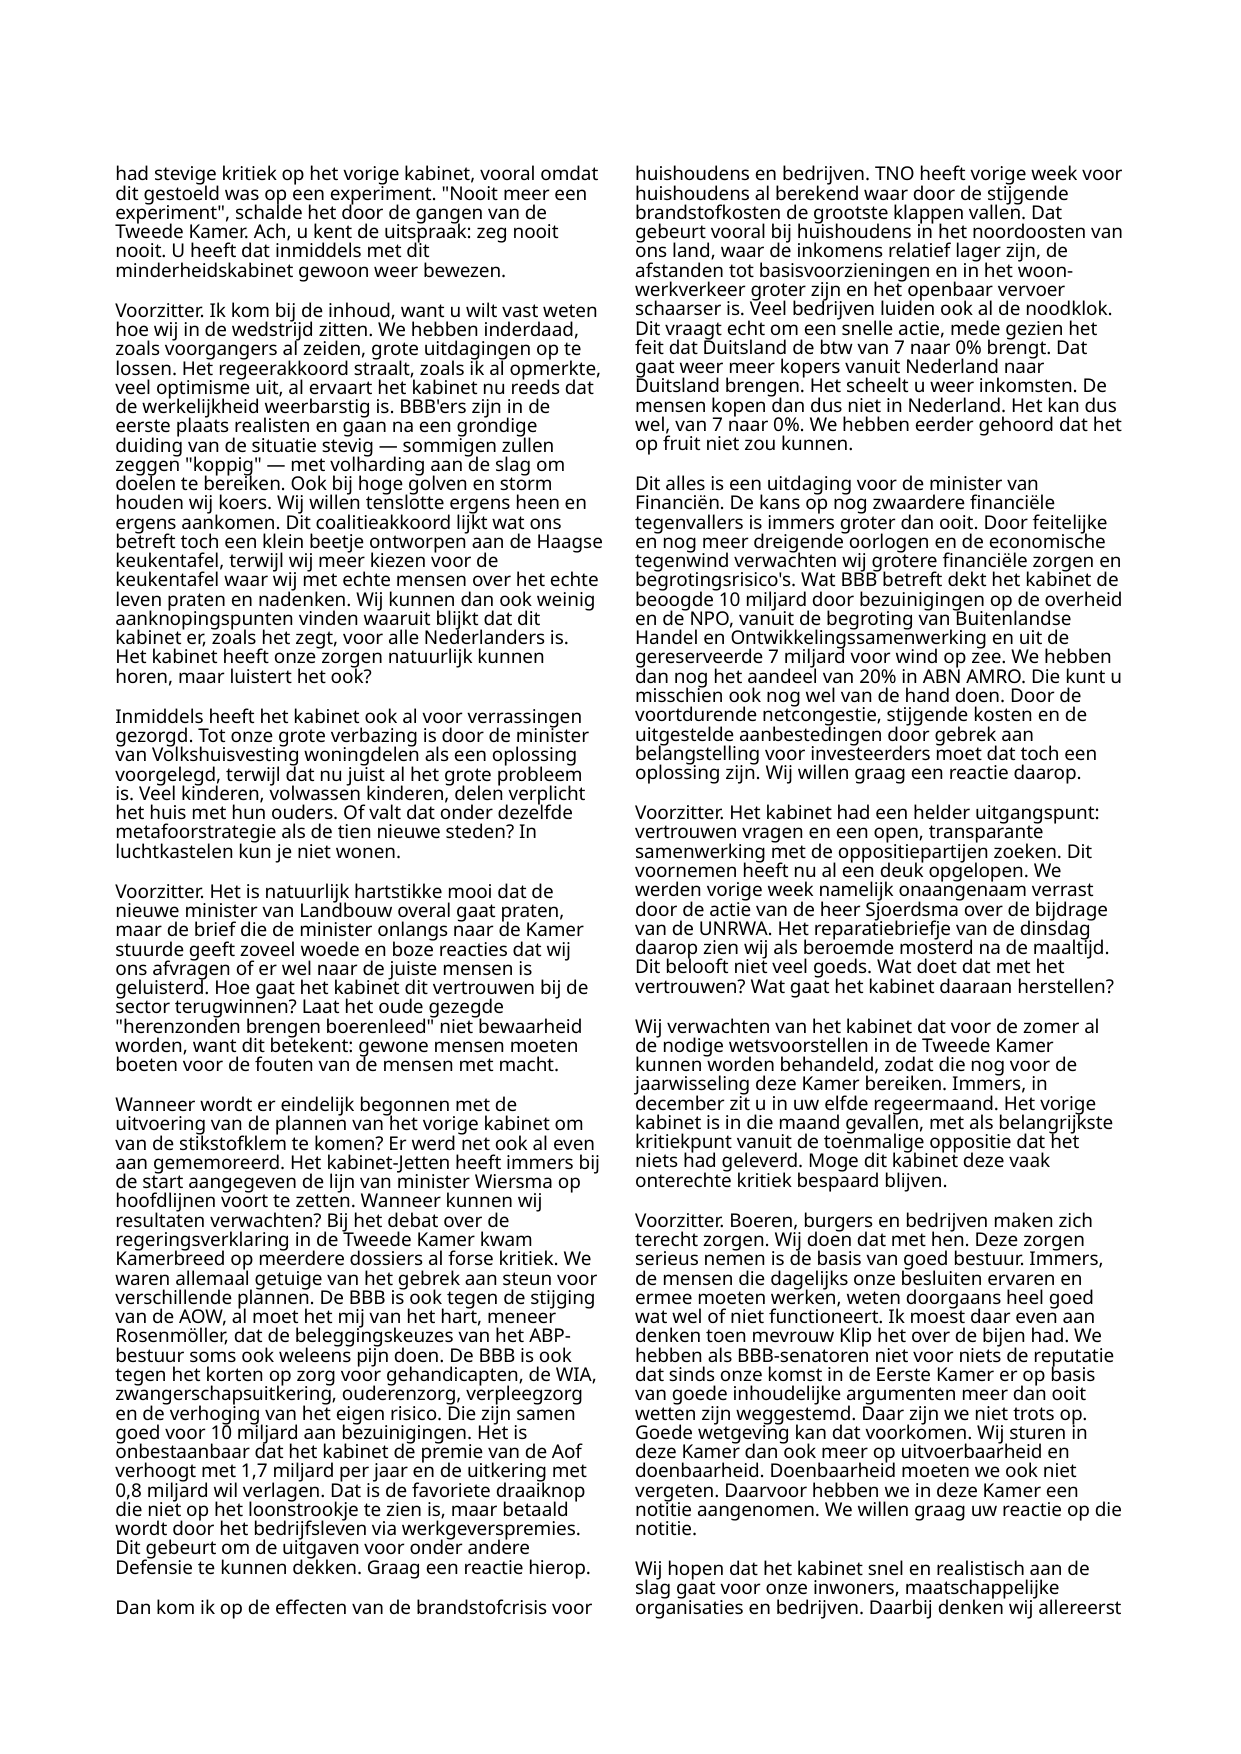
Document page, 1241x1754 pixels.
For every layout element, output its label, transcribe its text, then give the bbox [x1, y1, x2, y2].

text Voorzitter. Het kabinet had een helder uitgangspunt: vertrouwen vragen en een open, transparante samenwerking met de oppositiepartijen zoeken. Dit voornemen heeft nu al een deuk opgelopen. We werden vorige week namelijk onaangenaam verrast door de actie van de heer Sjoerdsma over de bijdrage van de UNRWA. Het reparatiebriefje van de dinsdag daarop zien wij als beroemde mosterd na de maaltijd. Dit belooft niet veel goeds. Wat doet dat met het vertrouwen? Wat gaat het kabinet daaraan herstellen? [635, 804, 1125, 997]
text Wanneer wordt er eindelijk begonnen met de uitvoering van de plannen van het vorige kabinet om van de stikstofklem te komen? Er werd net ook al even aan gememoreerd. Het kabinet-Jetten heeft immers bij de start aangegeven de lijn van minister Wiersma op hoofdlijnen voort te zetten. Wanneer kunnen wij resultaten verwachten? Bij het debat over de regeringsverklaring in de Tweede Kamer kwam Kamerbreed op meerdere dossiers al forse kritiek. We waren allemaal getuige van het gebrek aan steun voor verschillende plannen. De BBB is ook tegen de stijging van de AOW, al moet het mij van het hart, meneer Rosenmöller, dat de beleggingskeuzes van het ABP-bestuur soms ook weleens pijn doen. De BBB is ook tegen het korten op zorg voor gehandicapten, de WIA, zwangerschapsuitkering, ouderenzorg, verpleegzorg en de verhoging van het eigen risico. Die zijn samen goed voor 10 miljard aan bezuinigingen. Het is onbestaanbaar dat het kabinet de premie van de Aof verhoogt met 1,7 miljard per jaar en de uitkering met 0,8 miljard wil verlagen. Dat is de favoriete draaiknop die niet op het loonstrookje te zien is, maar betaald wordt door het bedrijfsleven via werkgeverspremies. Dit gebeurt om de uitgaven voor onder andere Defensie te kunnen dekken. Graag een reactie hierop. [115, 1096, 605, 1578]
text Dit alles is een uitdaging voor de minister van Financiën. De kans op nog zwaardere financiële tegenvallers is immers groter dan ooit. Door feitelijke en nog meer dreigende oorlogen en de economische tegenwind verwachten wij grotere financiële zorgen en begrotingsrisico's. Wat BBB betreft dekt het kabinet de beoogde 10 miljard door bezuinigingen op de overheid en de NPO, vanuit de begroting van Buitenlandse Handel en Ontwikkelingssamenwerking en uit de gereserveerde 7 miljard voor wind op zee. We hebben dan nog het aandeel van 20% in ABN AMRO. Die kunt u misschien ook nog wel van de hand doen. Door de voortdurende netcongestie, stijgende kosten en de uitgestelde aanbestedingen door gebrek aan belangstelling voor investeerders moet dat toch een oplossing zijn. Wij willen graag een reactie daarop. [635, 475, 1125, 783]
text Voorzitter. Ik kom bij de inhoud, want u wilt vast weten hoe wij in de wedstrijd zitten. We hebben inderdaad, zoals voorgangers al zeiden, grote uitdagingen op te lossen. Het regeerakkoord straalt, zoals ik al opmerkte, veel optimisme uit, al ervaart het kabinet nu reeds dat de werkelijkheid weerbarstig is. BBB'ers zijn in de eerste plaats realisten en gaan na een grondige duiding van de situatie stevig — sommigen zullen zeggen "koppig" — met volharding aan de slag om doelen te bereiken. Ook bij hoge golven en storm houden wij koers. Wij willen tenslotte ergens heen en ergens aankomen. Dit coalitieakkoord lijkt wat ons betreft toch een klein beetje ontworpen aan de Haagse keukentafel, terwijl wij meer kiezen voor de keukentafel waar wij met echte mensen over het echte leven praten en nadenken. Wij kunnen dan ook weinig aanknopingspunten vinden waaruit blijkt dat dit kabinet er, zoals het zegt, voor alle Nederlanders is. Het kabinet heeft onze zorgen natuurlijk kunnen horen, maar luistert het ook? [115, 302, 605, 687]
text Inmiddels heeft het kabinet ook al voor verrassingen gezorgd. Tot onze grote verbazing is door de minister van Volkshuisvesting woningdelen als een oplossing voorgelegd, terwijl dat nu juist al het grote probleem is. Veel kinderen, volwassen kinderen, delen verplicht het huis met hun ouders. Of valt dat onder dezelfde metafoorstrategie als de tien nieuwe steden? In luchtkastelen kun je niet wonen. [115, 708, 605, 862]
text Voorzitter. Het is natuurlijk hartstikke mooi dat de nieuwe minister van Landbouw overal gaat praten, maar de brief die de minister onlangs naar de Kamer stuurde geeft zoveel woede en boze reacties dat wij ons afvragen of er wel naar de juiste mensen is geluisterd. Hoe gaat het kabinet dit vertrouwen bij de sector terugwinnen? Laat het oude gezegde "herenzonden brengen boerenleed" niet bewaarheid worden, want dit betekent: gewone mensen moeten boeten voor de fouten van de mensen met macht. [115, 883, 605, 1075]
text Wij hopen dat het kabinet snel en realistisch aan de slag gaat voor onze inwoners, maatschappelijke organisaties en bedrijven. Daarbij denken wij allereerst [635, 1560, 1125, 1618]
text Wij verwachten van het kabinet dat voor de zomer al de nodige wetsvoorstellen in de Tweede Kamer kunnen worden behandeld, zodat die nog voor de jaarwisseling deze Kamer bereiken. Immers, in december zit u in uw elfde regeermaand. Het vorige kabinet is in die maand gevallen, met als belangrijkste kritiekpunt vanuit de toenmalige oppositie dat het niets had geleverd. Moge dit kabinet deze vaak onterechte kritiek bespaard blijven. [635, 1018, 1125, 1191]
text Dan kom ik op de effecten van de brandstofcrisis voor [115, 1599, 605, 1618]
text huishoudens en bedrijven. TNO heeft vorige week voor huishoudens al berekend waar door de stijgende brandstofkosten de grootste klappen vallen. Dat gebeurt vooral bij huishoudens in het noordoosten van ons land, waar de inkomens relatief lager zijn, de afstanden tot basisvoorzieningen en in het woon-werkverkeer groter zijn en het openbaar vervoer schaarser is. Veel bedrijven luiden ook al de noodklok. Dit vraagt echt om een snelle actie, mede gezien het feit dat Duitsland de btw van 7 naar 0% brengt. Dat gaat weer meer kopers vanuit Nederland naar Duitsland brengen. Het scheelt u weer inkomsten. De mensen kopen dan dus niet in Nederland. Het kan dus wel, van 7 naar 0%. We hebben eerder gehoord dat het op fruit niet zou kunnen. [635, 165, 1125, 454]
text had stevige kritiek op het vorige kabinet, vooral omdat dit gestoeld was op een experiment. "Nooit meer een experiment", schalde het door de gangen van de Tweede Kamer. Ach, u kent de uitspraak: zeg nooit nooit. U heeft dat inmiddels met dit minderheidskabinet gewoon weer bewezen. [115, 165, 605, 281]
text Voorzitter. Boeren, burgers en bedrijven maken zich terecht zorgen. Wij doen dat met hen. Deze zorgen serieus nemen is de basis van goed bestuur. Immers, de mensen die dagelijks onze besluiten ervaren en ermee moeten werken, weten doorgaans heel goed wat wel of niet functioneert. Ik moest daar even aan denken toen mevrouw Klip het over de bijen had. We hebben als BBB-senatoren niet voor niets de reputatie dat sinds onze komst in de Eerste Kamer er op basis van goede inhoudelijke argumenten meer dan ooit wetten zijn weggestemd. Daar zijn we niet trots op. Goede wetgeving kan dat voorkomen. Wij sturen in deze Kamer dan ook meer op uitvoerbaarheid en doenbaarheid. Doenbaarheid moeten we ook niet vergeten. Daarvoor hebben we in deze Kamer een notitie aangenomen. We willen graag uw reactie op die notitie. [635, 1212, 1125, 1539]
